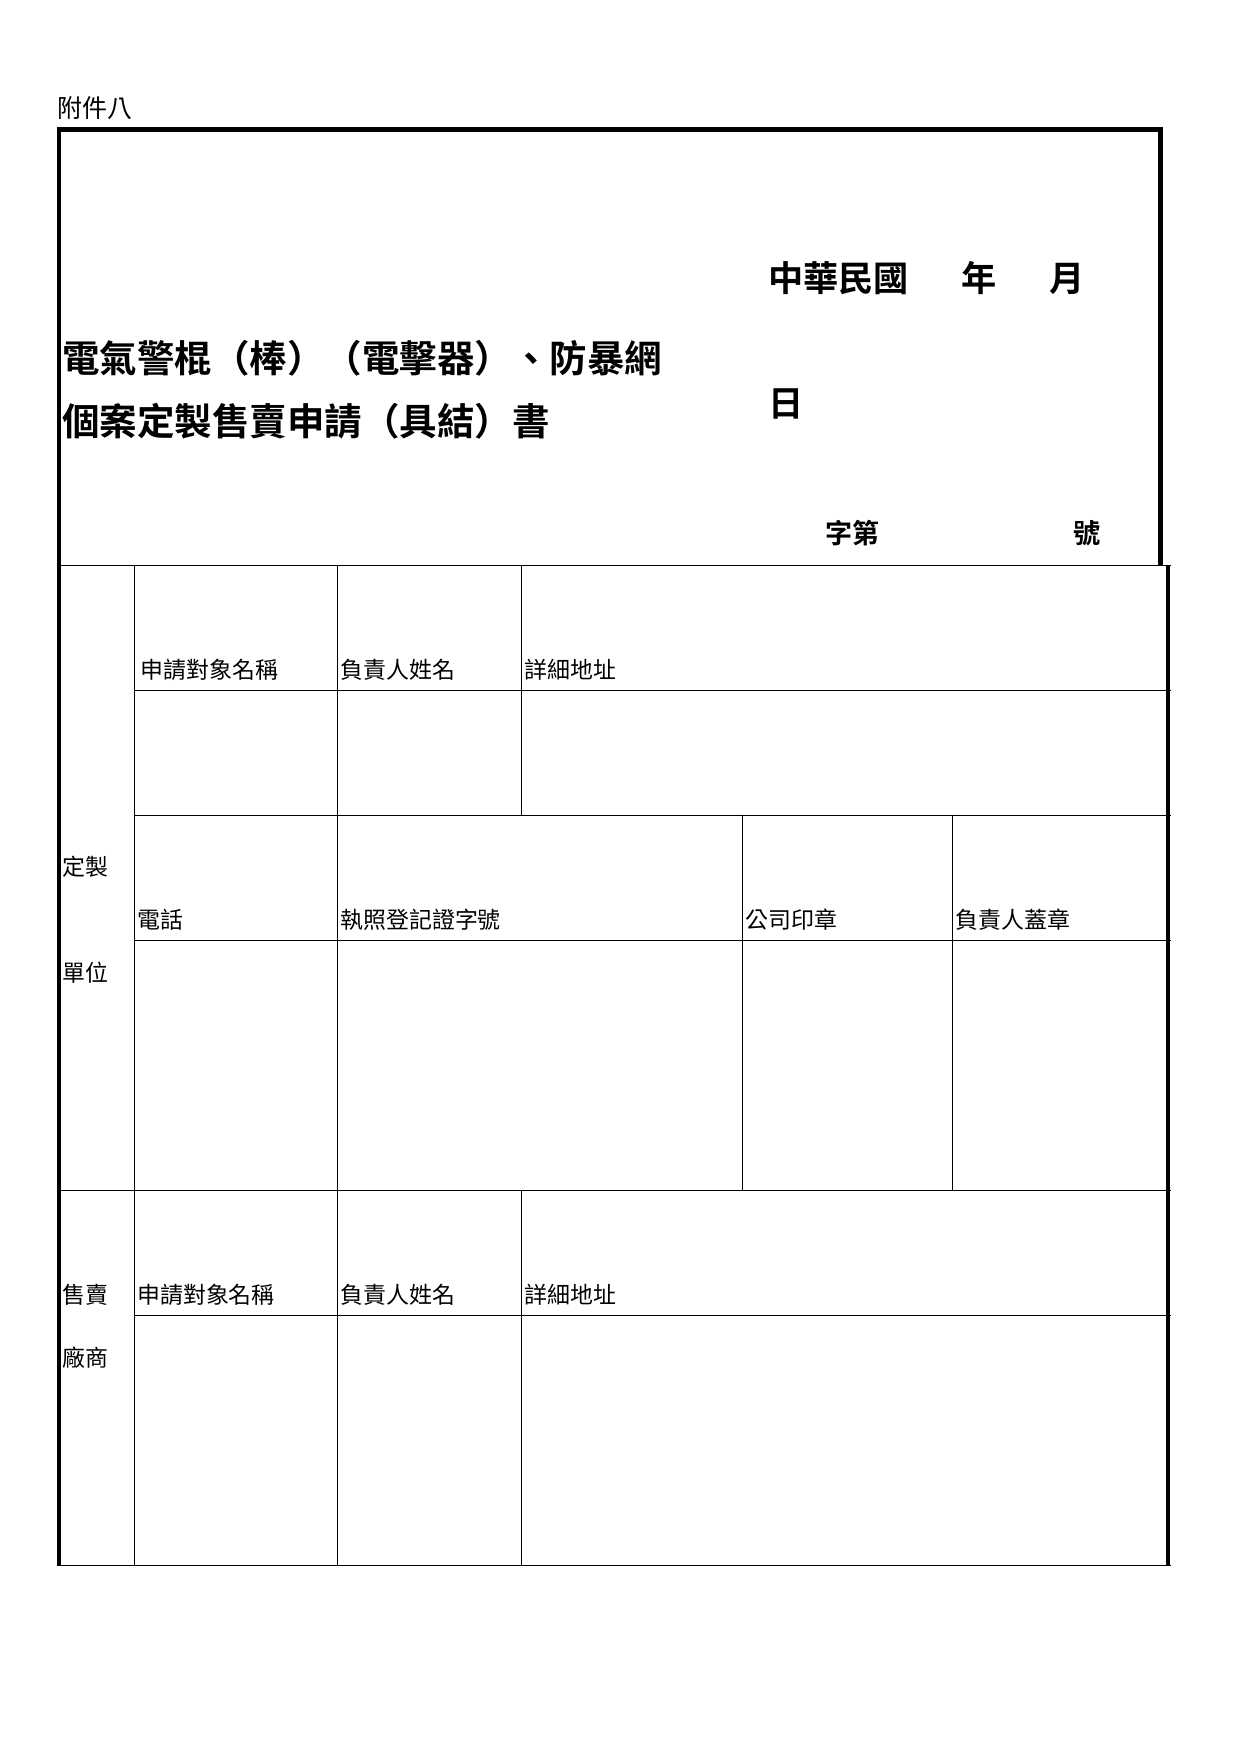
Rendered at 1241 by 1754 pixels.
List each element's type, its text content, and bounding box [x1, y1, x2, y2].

table_cell 負責人蓋章 [953, 816, 1166, 939]
table_cell [135, 1316, 337, 1564]
table_cell 執照登記證字號 [338, 816, 742, 939]
table_header [1163, 127, 1168, 564]
table_cell [953, 941, 1166, 1189]
table_cell [135, 941, 337, 1189]
table_cell [338, 941, 742, 1189]
table_cell 售賣 廠商 [61, 1191, 134, 1564]
table_cell 詳細地址 [522, 566, 1166, 689]
table_cell [338, 1316, 521, 1564]
table_cell [522, 1316, 1166, 1564]
table_cell 定製 單位 [61, 566, 134, 1189]
table_cell 詳細地址 [522, 1191, 1166, 1314]
table_cell 申請對象名稱 [135, 1191, 337, 1314]
table_cell [522, 691, 1166, 814]
table_cell [338, 691, 521, 814]
table_header 電氣警棍（棒）（電擊器）、防暴網 個案定製售賣申請（具結）書 [61, 132, 765, 564]
table_cell [743, 941, 952, 1189]
text 附件八 [57, 64, 1053, 127]
table_cell 負責人姓名 [338, 1191, 521, 1314]
table_cell 申請對象名稱 [135, 566, 337, 689]
table_cell 負責人姓名 [338, 566, 521, 689]
table_header 中華民國 年 月 日 字第 號 [765, 132, 1158, 564]
table_cell 公司印章 [743, 816, 952, 939]
table_cell 電話 [135, 816, 337, 939]
table_cell [135, 691, 337, 814]
